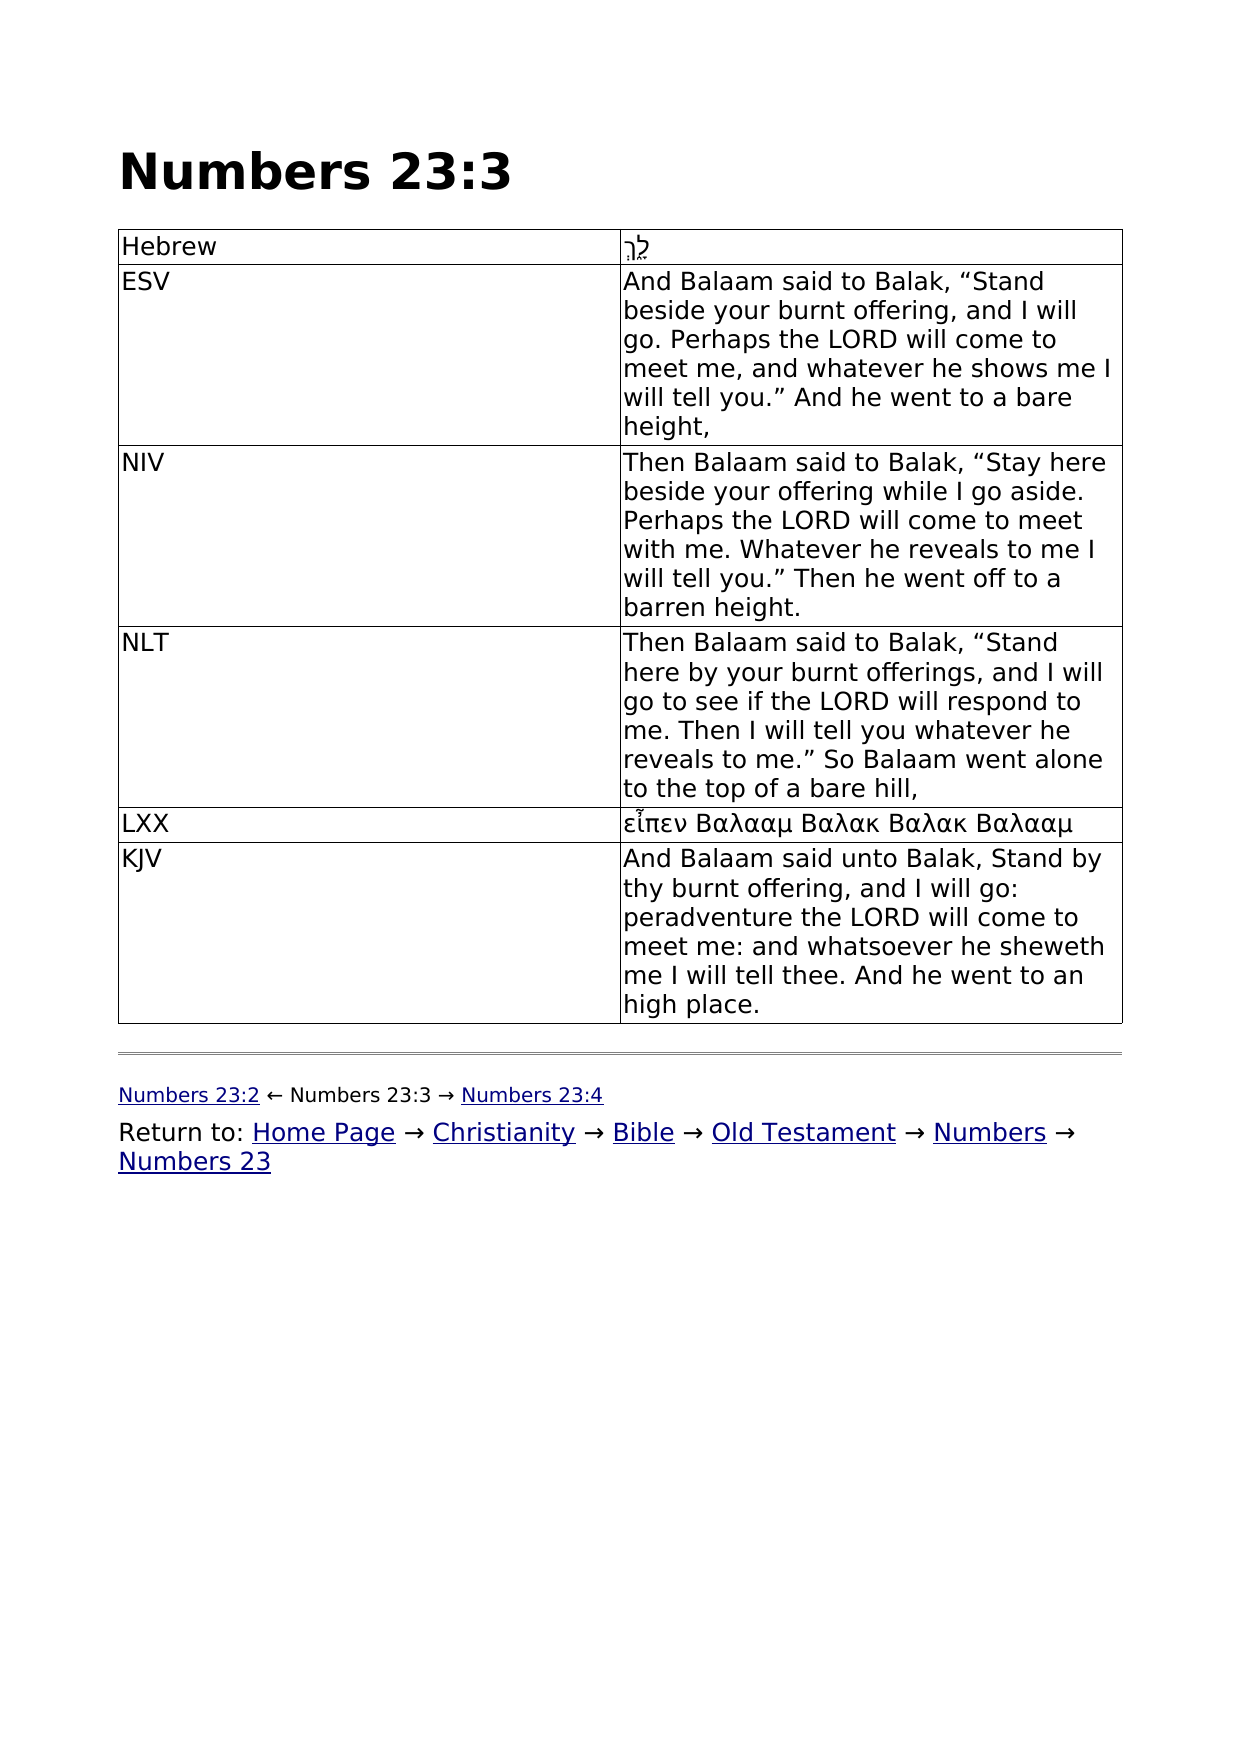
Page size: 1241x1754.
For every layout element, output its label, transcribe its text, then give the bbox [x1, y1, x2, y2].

text Numbers 23:2 ← Numbers 23:3 → Numbers 23:4 [118, 1084, 1122, 1118]
table_cell Then Balaam said to Balak, “Stay here beside your offering while I go aside. Perhaps the LORD will come to meet with me. Whatever he reveals to me I will tell you.” Then he went off to a barren height. [621, 446, 1122, 626]
table_header Hebrew [119, 230, 620, 264]
table_cell NLT [119, 627, 620, 807]
table_header לָ֑ךְ [621, 230, 1122, 264]
text Return to: Home Page → Christianity → Bible → Old Testament → Numbers → Numbers 23 [118, 1118, 1122, 1176]
table_cell LXX [119, 808, 620, 842]
table_cell And Balaam said to Balak, “Stand beside your burnt offering, and I will go. Perhaps the LORD will come to meet me, and whatever he shows me I will tell you.” And he went to a bare height, [621, 265, 1122, 445]
table_cell εἶπεν Βαλααμ Βαλακ Βαλακ Βαλααμ [621, 808, 1122, 842]
table_cell And Balaam said unto Balak, Stand by thy burnt offering, and I will go: peradventure the LORD will come to meet me: and whatsoever he sheweth me I will tell thee. And he went to an high place. [621, 843, 1122, 1023]
subtitle Numbers 23:3 [118, 143, 1122, 201]
table_cell NIV [119, 446, 620, 626]
table_cell KJV [119, 843, 620, 1023]
table_cell Then Balaam said to Balak, “Stand here by your burnt offerings, and I will go to see if the LORD will respond to me. Then I will tell you whatever he reveals to me.” So Balaam went alone to the top of a bare hill, [621, 627, 1122, 807]
table_cell ESV [119, 265, 620, 445]
